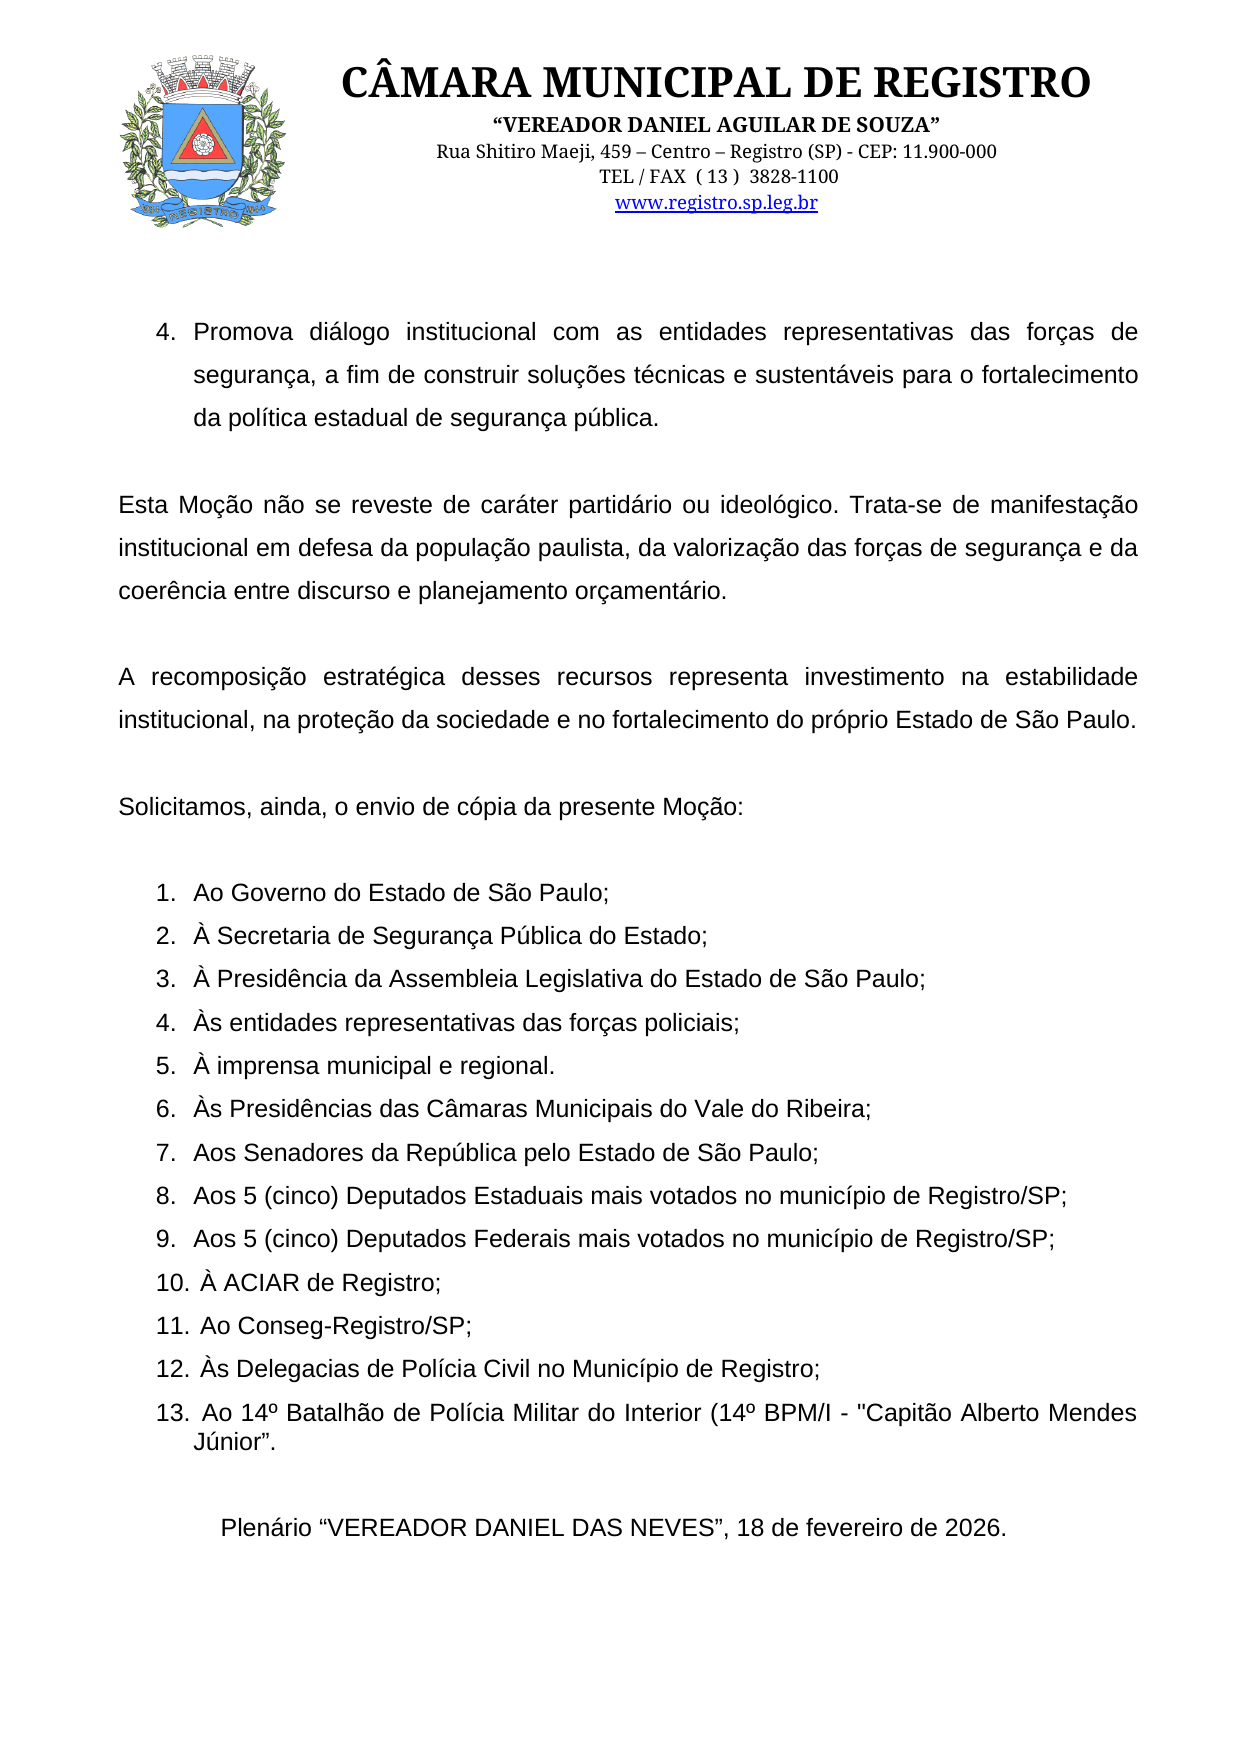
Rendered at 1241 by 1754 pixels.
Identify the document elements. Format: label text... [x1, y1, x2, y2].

list Promova diálogo institucional com as entidades representativas das forças de segurança, a fim de construir soluções técnicas e sustentáveis para o fortalecimento da política estadual de segurança pública. [156, 317, 1140, 432]
list À ACIAR de Registro; [156, 1268, 1140, 1296]
text Solicitamos, ainda, o envio de cópia da presente Moção: [118, 791, 1140, 820]
list Aos Senadores da República pelo Estado de São Paulo; [156, 1138, 1140, 1166]
list Aos 5 (cinco) Deputados Estaduais mais votados no município de Registro/SP; [156, 1181, 1140, 1210]
list À Secretaria de Segurança Pública do Estado; [156, 921, 1140, 950]
list À imprensa municipal e regional. [156, 1051, 1140, 1080]
text Esta Moção não se reveste de caráter partidário ou ideológico. Trata-se de manifestação institucional em defesa da população paulista, da valorização das forças de segurança e da coerência entre discurso e planejamento orçamentário. [118, 489, 1140, 604]
list Ao Conseg-Registro/SP; [156, 1311, 1140, 1340]
list Ao 14º Batalhão de Polícia Militar do Interior (14º BPM/I - "Capitão Alberto Mendes Júnior”. [156, 1398, 1140, 1455]
list À Presidência da Assembleia Legislativa do Estado de São Paulo; [156, 964, 1140, 993]
list Às Presidências das Câmaras Municipais do Vale do Ribeira; [156, 1094, 1140, 1123]
list Ao Governo do Estado de São Paulo; [156, 878, 1140, 906]
list Às entidades representativas das forças policiais; [156, 1008, 1140, 1036]
text Plenário “VEREADOR DANIEL DAS NEVES”, 18 de fevereiro de 2026. [88, 1513, 1140, 1542]
list Aos 5 (cinco) Deputados Federais mais votados no município de Registro/SP; [156, 1224, 1140, 1253]
text A recomposição estratégica desses recursos representa investimento na estabilidade institucional, na proteção da sociedade e no fortalecimento do próprio Estado de São Paulo. [118, 662, 1140, 734]
list Às Delegacias de Polícia Civil no Município de Registro; [156, 1354, 1140, 1383]
